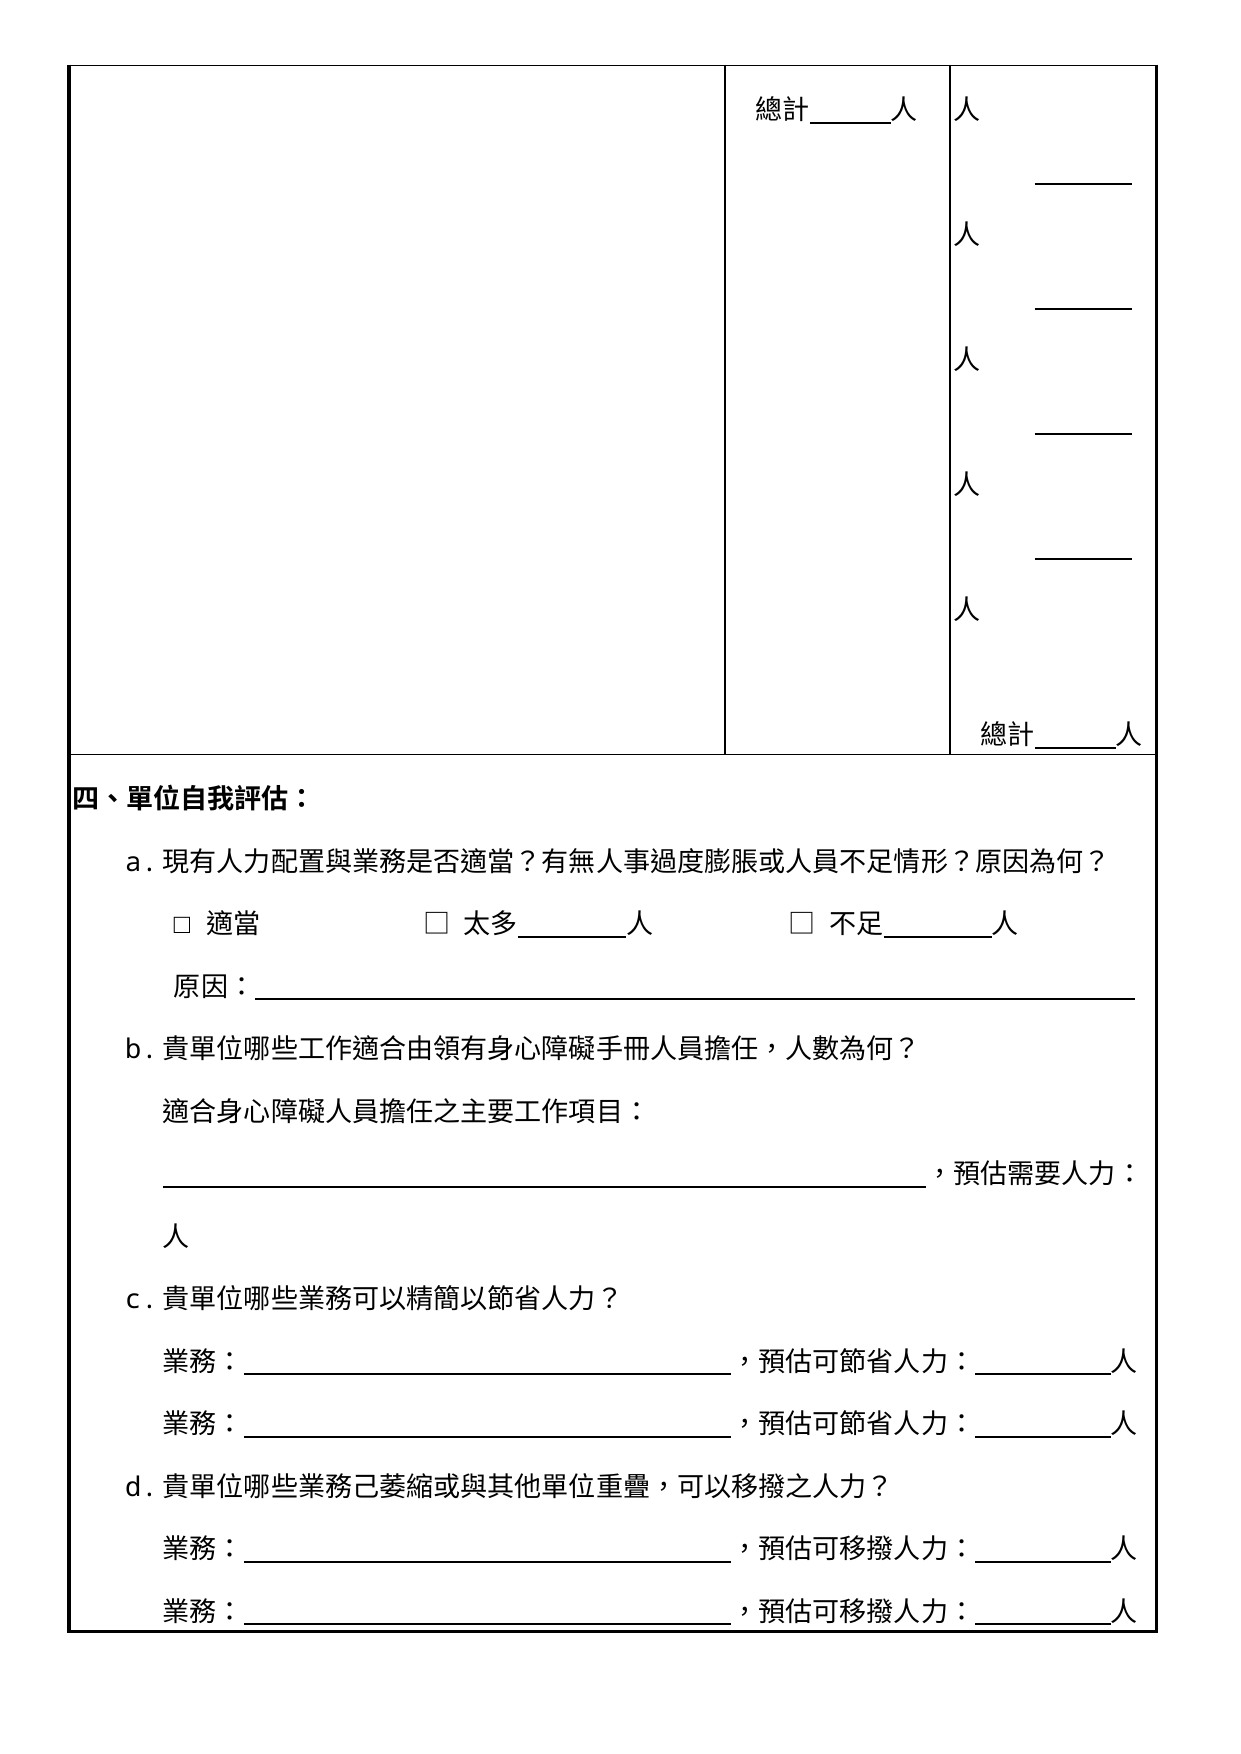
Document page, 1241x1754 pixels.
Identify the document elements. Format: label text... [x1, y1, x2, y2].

table_cell [71, 66, 724, 753]
table_cell 四、單位自我評估： 現有人力配置與業務是否適當？有無人事過度膨脹或人員不足情形？原因為何？ □ 適當 □ 太多 人 □ 不足 人 原因： 貴單位哪些工作適合由領有身心障礙手冊人員擔任，人數為何？ 適合身心障礙人員擔任之主要工作項目： ，預估需要人力： 人 貴單位哪些業務可以精簡以節省人力？ 業務： ，預估可節省人力： 人 業務： ，預估可節省人力： 人 貴單位哪些業務己萎縮或與其他單位重疊，可以移撥之人力？ 業務： ，預估可移撥人力： 人 業務： ，預估可移撥人力： 人 對工作量不足或不適任人員之處理情形？ （如有是類人員，請填寫「工作量不足或不適任人員」處理情形表） 承辦人： 二級主管簽章： 一級主管簽章： [71, 755, 1155, 1630]
table_cell 人 人 人 人 人 總計 人 [951, 66, 1155, 753]
table_cell 總計 人 [726, 66, 949, 753]
